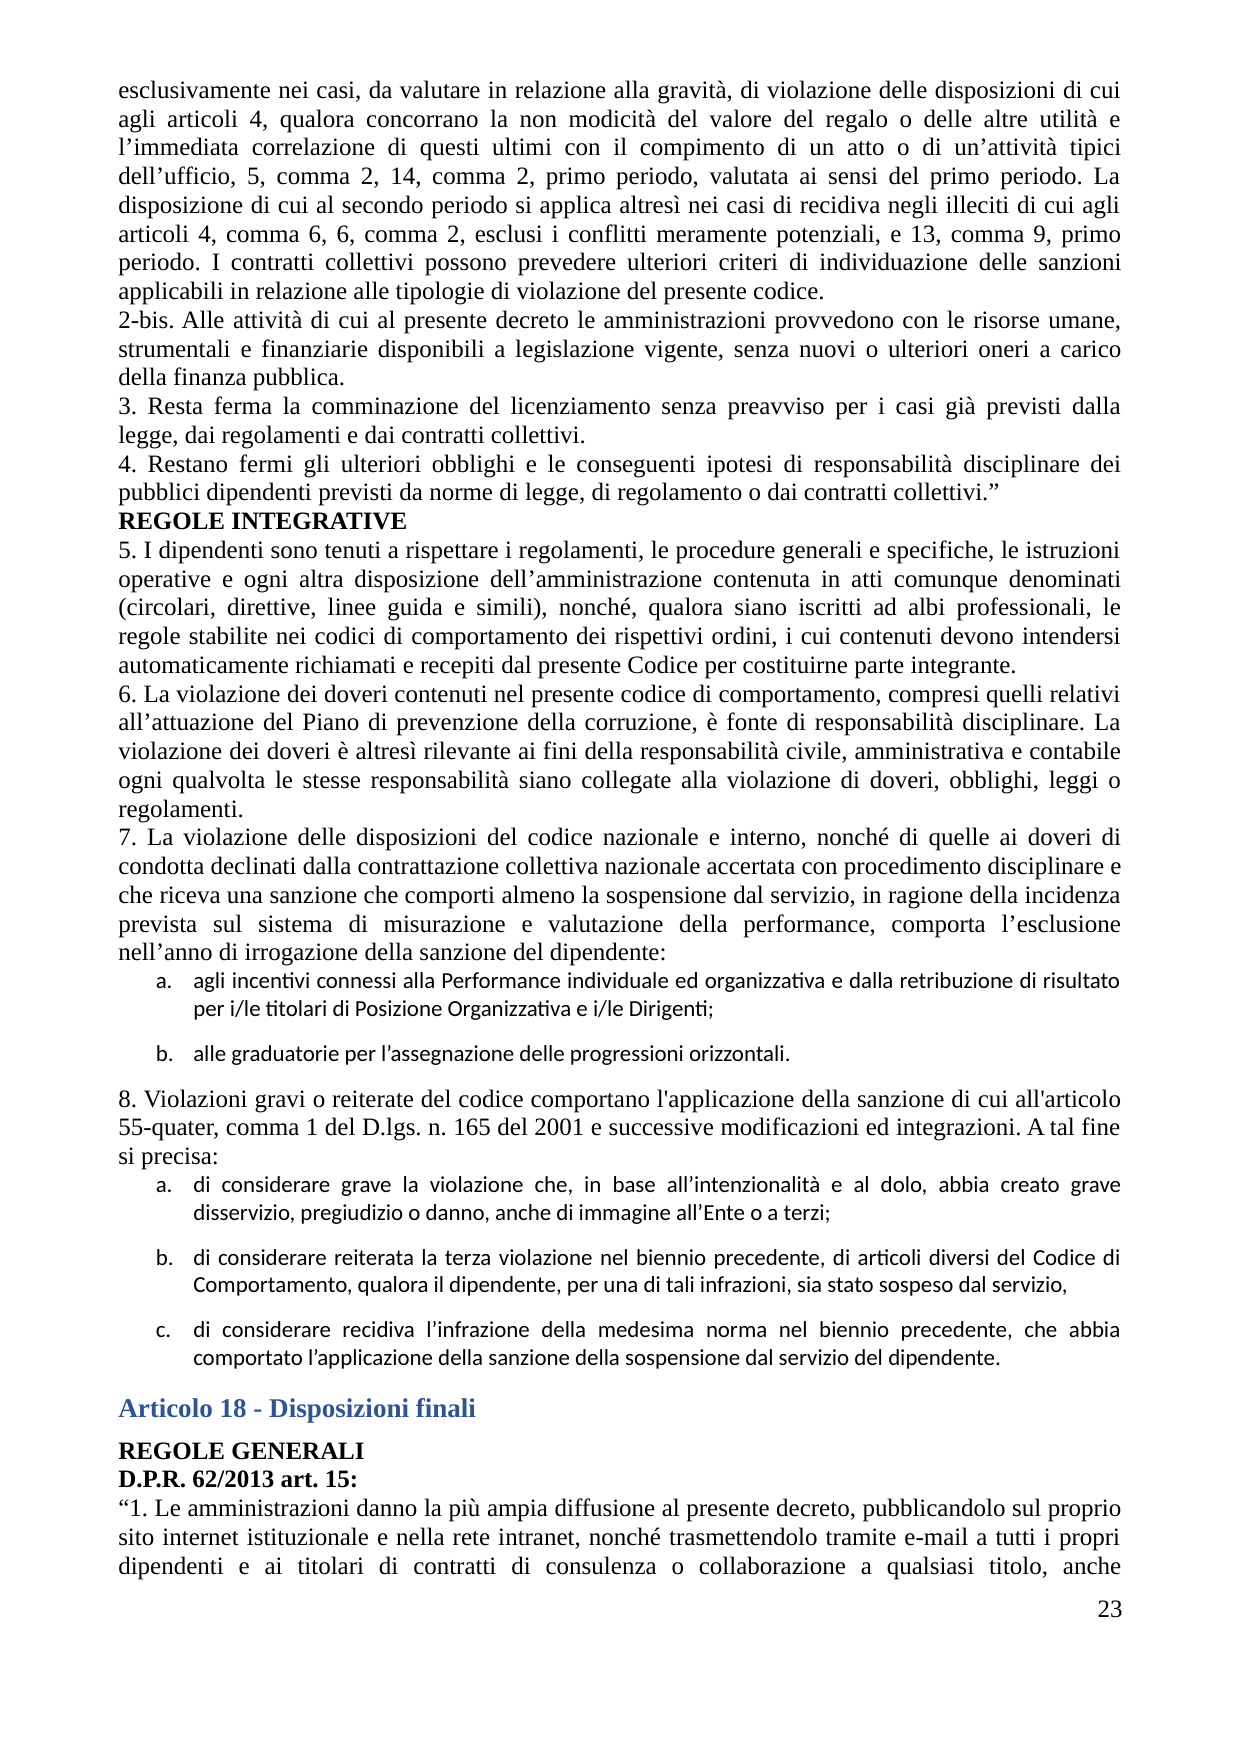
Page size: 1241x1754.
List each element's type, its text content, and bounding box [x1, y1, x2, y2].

text “1. Le amministrazioni danno la più ampia diffusione al presente decreto, pubblicandolo sul proprio sito internet istituzionale e nella rete intranet, nonché trasmettendolo tramite e-mail a tutti i propri dipendenti e ai titolari di contratti di consulenza o collaborazione a qualsiasi titolo, anche [118, 1493, 1122, 1579]
list di considerare reiterata la terza violazione nel biennio precedente, di articoli diversi del Codice di Comportamento, qualora il dipendente, per una di tali infrazioni, sia stato sospeso dal servizio, [156, 1243, 1122, 1299]
text esclusivamente nei casi, da valutare in relazione alla gravità, di violazione delle disposizioni di cui agli articoli 4, qualora concorrano la non modicità del valore del regalo o delle altre utilità e l’immediata correlazione di questi ultimi con il compimento di un atto o di un’attività tipici dell’ufficio, 5, comma 2, 14, comma 2, primo periodo, valutata ai sensi del primo periodo. La disposizione di cui al secondo periodo si applica altresì nei casi di recidiva negli illeciti di cui agli articoli 4, comma 6, 6, comma 2, esclusi i conflitti meramente potenziali, e 13, comma 9, primo periodo. I contratti collettivi possono prevedere ulteriori criteri di individuazione delle sanzioni applicabili in relazione alle tipologie di violazione del presente codice. [118, 75, 1122, 305]
list di considerare recidiva l’infrazione della medesima norma nel biennio precedente, che abbia comportato l’applicazione della sanzione della sospensione dal servizio del dipendente. [156, 1315, 1122, 1371]
text 3. Resta ferma la comminazione del licenziamento senza preavviso per i casi già previsti dalla legge, dai regolamenti e dai contratti collettivi. [118, 391, 1122, 449]
text REGOLE GENERALI [118, 1436, 1122, 1464]
text REGOLE INTEGRATIVE [118, 506, 1122, 535]
text 2-bis. Alle attività di cui al presente decreto le amministrazioni provvedono con le risorse umane, strumentali e finanziarie disponibili a legislazione vigente, senza nuovi o ulteriori oneri a carico della finanza pubblica. [118, 305, 1122, 391]
text 5. I dipendenti sono tenuti a rispettare i regolamenti, le procedure generali e specifiche, le istruzioni operative e ogni altra disposizione dell’amministrazione contenuta in atti comunque denominati (circolari, direttive, linee guida e simili), nonché, qualora siano iscritti ad albi professionali, le regole stabilite nei codici di comportamento dei rispettivi ordini, i cui contenuti devono intendersi automaticamente richiamati e recepiti dal presente Codice per costituirne parte integrante. [118, 535, 1122, 679]
text 7. La violazione delle disposizioni del codice nazionale e interno, nonché di quelle ai doveri di condotta declinati dalla contrattazione collettiva nazionale accertata con procedimento disciplinare e che riceva una sanzione che comporti almeno la sospensione dal servizio, in ragione della incidenza prevista sul sistema di misurazione e valutazione della performance, comporta l’esclusione nell’anno di irrogazione della sanzione del dipendente: [118, 822, 1122, 966]
text 8. Violazioni gravi o reiterate del codice comportano l'applicazione della sanzione di cui all'articolo 55-quater, comma 1 del D.lgs. n. 165 del 2001 e successive modificazioni ed integrazioni. A tal fine si precisa: [118, 1084, 1122, 1170]
text 4. Restano fermi gli ulteriori obblighi e le conseguenti ipotesi di responsabilità disciplinare dei pubblici dipendenti previsti da norme di legge, di regolamento o dai contratti collettivi.” [118, 449, 1122, 506]
list alle graduatorie per l’assegnazione delle progressioni orizzontali. [156, 1039, 1122, 1067]
text D.P.R. 62/2013 art. 15: [118, 1464, 1122, 1493]
subtitle Articolo 18 - Disposizioni finali [118, 1392, 1122, 1423]
list agli incentivi connessi alla Performance individuale ed organizzativa e dalla retribuzione di risultato per i/le titolari di Posizione Organizzativa e i/le Dirigenti; [156, 966, 1122, 1022]
list di considerare grave la violazione che, in base all’intenzionalità e al dolo, abbia creato grave disservizio, pregiudizio o danno, anche di immagine all’Ente o a terzi; [156, 1170, 1122, 1226]
text 6. La violazione dei doveri contenuti nel presente codice di comportamento, compresi quelli relativi all’attuazione del Piano di prevenzione della corruzione, è fonte di responsabilità disciplinare. La violazione dei doveri è altresì rilevante ai fini della responsabilità civile, amministrativa e contabile ogni qualvolta le stesse responsabilità siano collegate alla violazione di doveri, obblighi, leggi o regolamenti. [118, 679, 1122, 822]
